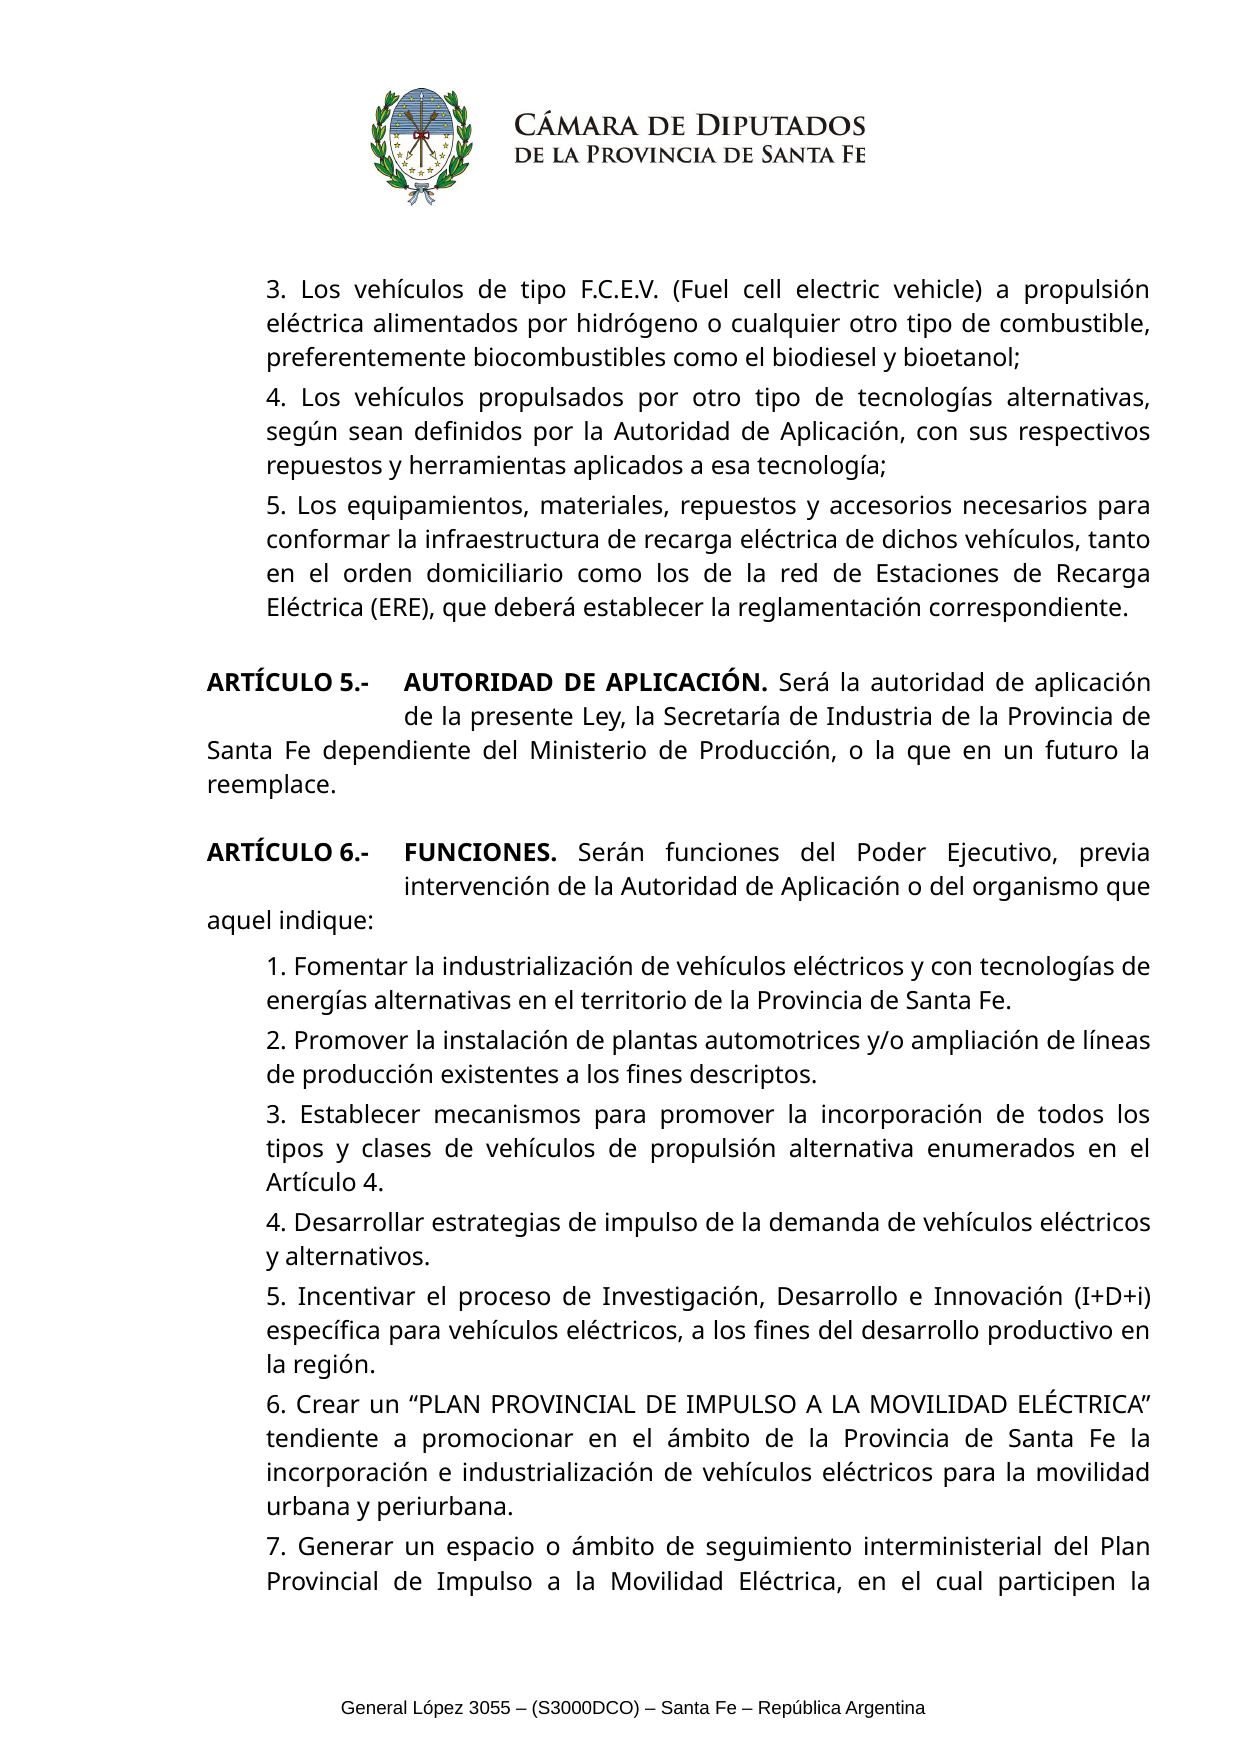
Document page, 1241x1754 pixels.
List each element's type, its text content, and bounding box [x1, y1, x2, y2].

text 1. Fomentar la industrialización de vehículos eléctricos y con tecnologías de energías alternativas en el territorio de la Provincia de Santa Fe. [266, 948, 1152, 1017]
text 3. Establecer mecanismos para promover la incorporación de todos los tipos y clases de vehículos de propulsión alternativa enumerados en el Artículo 4. [266, 1097, 1152, 1199]
text 4. Los vehículos propulsados por otro tipo de tecnologías alternativas, según sean definidos por la Autoridad de Aplicación, con sus respectivos repuestos y herramientas aplicados a esa tecnología; [266, 380, 1152, 482]
text 6. Crear un “PLAN PROVINCIAL DE IMPULSO A LA MOVILIDAD ELÉCTRICA” tendiente a promocionar en el ámbito de la Provincia de Santa Fe la incorporación e industrialización de vehículos eléctricos para la movilidad urbana y periurbana. [266, 1387, 1152, 1523]
text 4. Desarrollar estrategias de impulso de la demanda de vehículos eléctricos y alternativos. [266, 1205, 1152, 1273]
picture [370, 88, 866, 210]
text 3. Los vehículos de tipo F.C.E.V. (Fuel cell electric vehicle) a propulsión eléctrica alimentados por hidrógeno o cualquier otro tipo de combustible, preferentemente biocombustibles como el biodiesel y bioetanol; [266, 272, 1152, 374]
table_header ARTÍCULO 6.- [207, 835, 404, 885]
text AUTORIDAD DE APLICACIÓN. Será la autoridad de aplicación de la presente Ley, la Secretaría de Industria de la Provincia de Santa Fe dependiente del Ministerio de Producción, o la que en un futuro la reemplace. [207, 664, 1152, 800]
text 7. Generar un espacio o ámbito de seguimiento interministerial del Plan Provincial de Impulso a la Movilidad Eléctrica, en el cual participen la [266, 1529, 1152, 1597]
text 5. Incentivar el proceso de Investigación, Desarrollo e Innovación (I+D+i) específica para vehículos eléctricos, a los fines del desarrollo productivo en la región. [266, 1279, 1152, 1381]
text FUNCIONES. Serán funciones del Poder Ejecutivo, previa intervención de la Autoridad de Aplicación o del organismo que aquel indique: [207, 834, 1152, 937]
table_header ARTÍCULO 5.- [207, 664, 404, 714]
text 2. Promover la instalación de plantas automotrices y/o ampliación de líneas de producción existentes a los fines descriptos. [266, 1022, 1152, 1091]
text 5. Los equipamientos, materiales, repuestos y accesorios necesarios para conformar la infraestructura de recarga eléctrica de dichos vehículos, tanto en el orden domiciliario como los de la red de Estaciones de Recarga Eléctrica (ERE), que deberá establecer la reglamentación correspondiente. [266, 488, 1152, 624]
